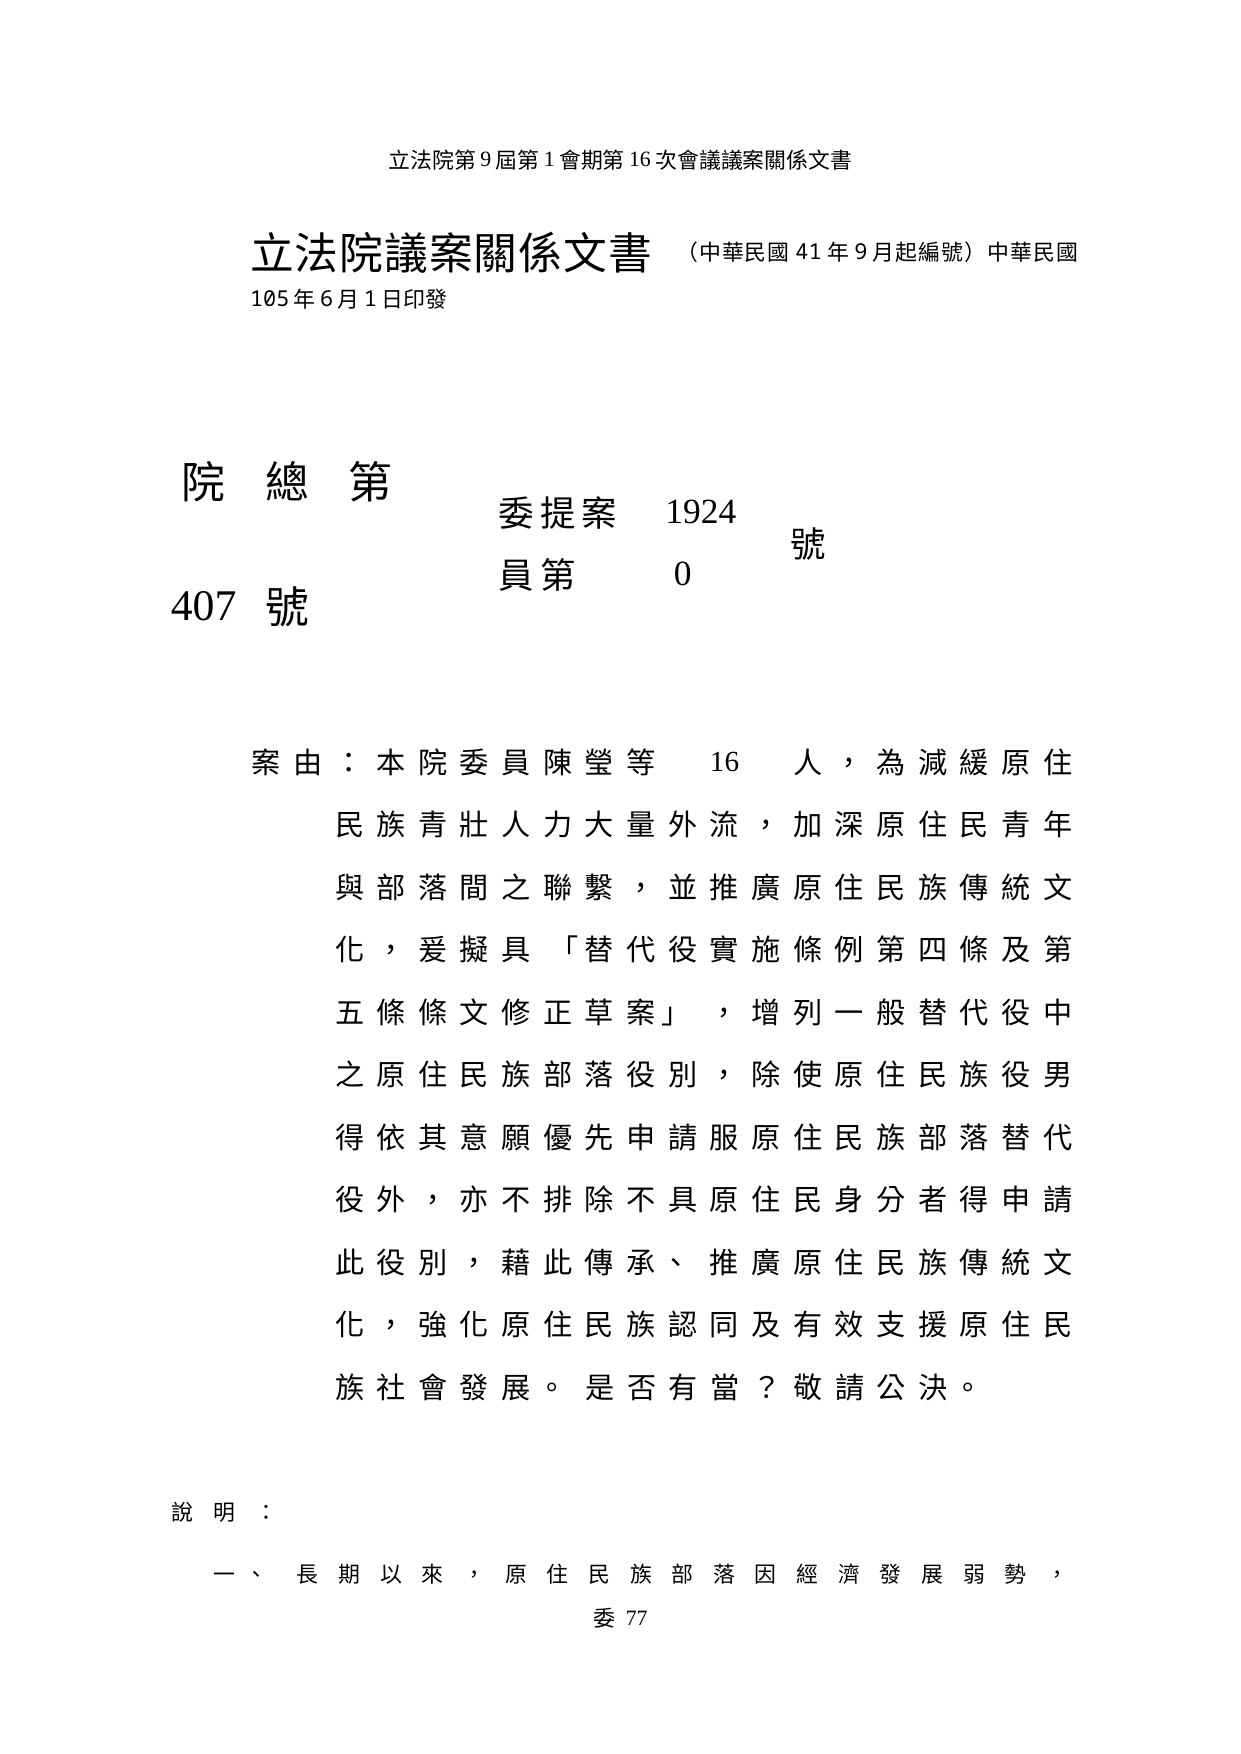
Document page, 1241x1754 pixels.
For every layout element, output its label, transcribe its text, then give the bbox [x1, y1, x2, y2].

text 案由：本院委員陳瑩等16人，為減緩原住民族青壯人力大量外流，加深原住民青年與部落間之聯繫，並推廣原住民族傳統文化，爰擬具「替代役實施條例第四條及第五條條文修正草案」，增列一般替代役中之原住民族部落役別，除使原住民族役男得依其意願優先申請服原住民族部落替代役外，亦不排除不具原住民身分者得申請此役別，藉此傳承、推廣原住民族傳統文化，強化原住民族認同及有效支援原住民族社會發展。是否有當？敬請公決。 [217, 719, 1078, 1406]
text 說明： [162, 1469, 1078, 1531]
text 立法院議案關係文書 （中華民國41年9月起編號）中華民國105年6月1日印發 [250, 219, 1078, 314]
table_header [793, 406, 807, 656]
table_header [788, 406, 793, 656]
table_header 號 [751, 406, 788, 656]
table_header 提案第 [534, 406, 639, 656]
table_header 委員 [420, 406, 534, 656]
table_header 院總第407號 [162, 406, 420, 656]
table_header 19240 [640, 406, 751, 656]
text 一、長期以來，原住民族部落因經濟發展弱勢， [184, 1531, 1078, 1594]
